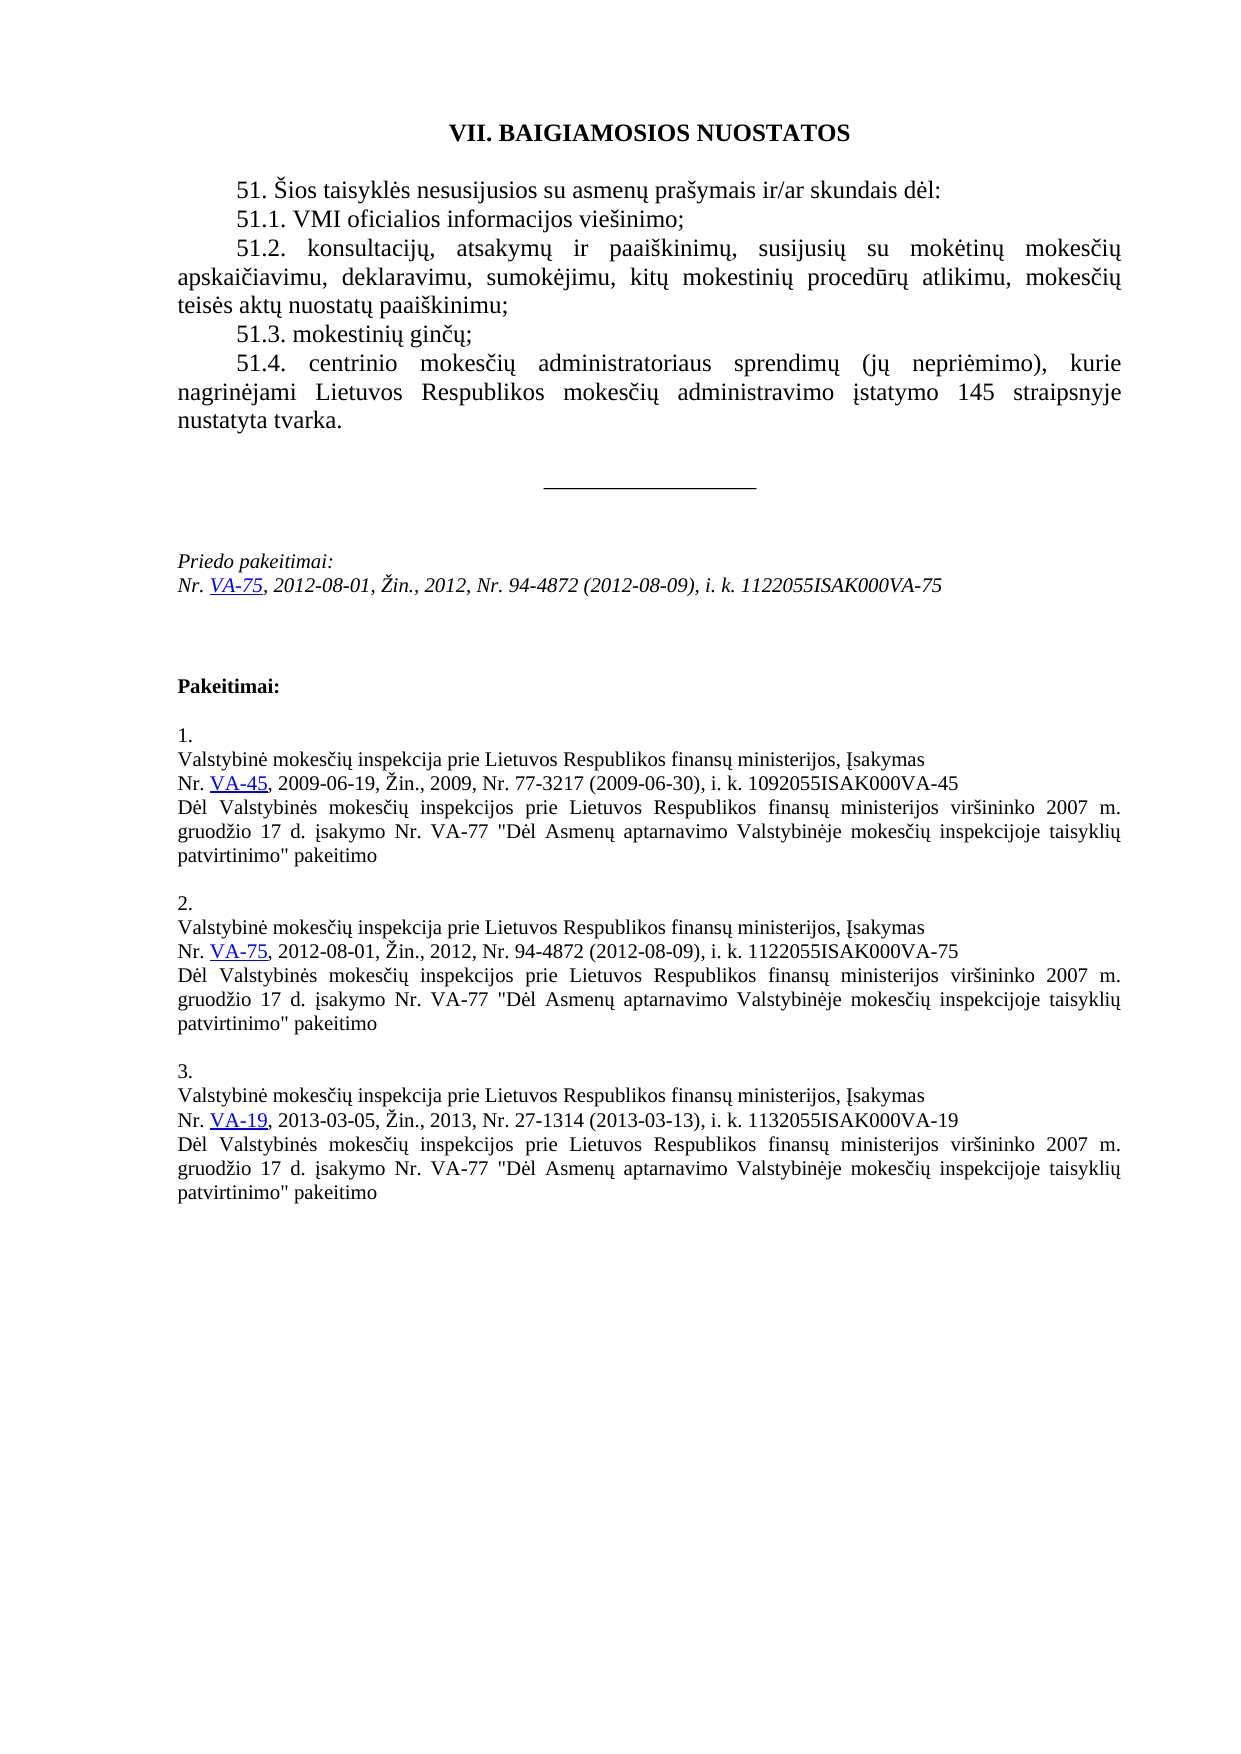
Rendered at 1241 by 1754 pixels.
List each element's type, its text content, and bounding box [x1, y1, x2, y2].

text Priedo pakeitimai: [177, 549, 1122, 573]
text Pakeitimai: [177, 674, 1122, 698]
text Valstybinė mokesčių inspekcija prie Lietuvos Respublikos finansų ministerijos, Įsakymas [177, 1083, 1122, 1107]
text Valstybinė mokesčių inspekcija prie Lietuvos Respublikos finansų ministerijos, Įsakymas [177, 747, 1122, 771]
text Dėl Valstybinės mokesčių inspekcijos prie Lietuvos Respublikos finansų ministerijos viršininko 2007 m. gruodžio 17 d. įsakymo Nr. VA-77 "Dėl Asmenų aptarnavimo Valstybinėje mokesčių inspekcijoje taisyklių patvirtinimo" pakeitimo [177, 1132, 1122, 1204]
text Valstybinė mokesčių inspekcija prie Lietuvos Respublikos finansų ministerijos, Įsakymas [177, 915, 1122, 939]
text Dėl Valstybinės mokesčių inspekcijos prie Lietuvos Respublikos finansų ministerijos viršininko 2007 m. gruodžio 17 d. įsakymo Nr. VA-77 "Dėl Asmenų aptarnavimo Valstybinėje mokesčių inspekcijoje taisyklių patvirtinimo" pakeitimo [177, 963, 1122, 1035]
text 1. [177, 722, 1122, 747]
text Nr. VA-75, 2012-08-01, Žin., 2012, Nr. 94-4872 (2012-08-09), i. k. 1122055ISAK000VA-75 [177, 573, 1122, 597]
text 51. Šios taisyklės nesusijusios su asmenų prašymais ir/ar skundais dėl: [177, 176, 1122, 204]
text 51.3. mokestinių ginčų; [177, 319, 1122, 348]
text 2. [177, 891, 1122, 915]
text Nr. VA-45, 2009-06-19, Žin., 2009, Nr. 77-3217 (2009-06-30), i. k. 1092055ISAK000VA-45 [177, 771, 1122, 795]
text VII. BAIGIAMOSIOS NUOSTATOS [177, 118, 1122, 147]
text Nr. VA-75, 2012-08-01, Žin., 2012, Nr. 94-4872 (2012-08-09), i. k. 1122055ISAK000VA-75 [177, 939, 1122, 963]
text Dėl Valstybinės mokesčių inspekcijos prie Lietuvos Respublikos finansų ministerijos viršininko 2007 m. gruodžio 17 d. įsakymo Nr. VA-77 "Dėl Asmenų aptarnavimo Valstybinėje mokesčių inspekcijoje taisyklių patvirtinimo" pakeitimo [177, 795, 1122, 867]
text 51.1. VMI oficialios informacijos viešinimo; [177, 204, 1122, 233]
text Nr. VA-19, 2013-03-05, Žin., 2013, Nr. 27-1314 (2013-03-13), i. k. 1132055ISAK000VA-19 [177, 1107, 1122, 1132]
text 51.4. centrinio mokesčių administratoriaus sprendimų (jų nepriėmimo), kurie nagrinėjami Lietuvos Respublikos mokesčių administravimo įstatymo 145 straipsnyje nustatyta tvarka. [177, 348, 1122, 434]
text 3. [177, 1059, 1122, 1083]
text 51.2. konsultacijų, atsakymų ir paaiškinimų, susijusių su mokėtinų mokesčių apskaičiavimu, deklaravimu, sumokėjimu, kitų mokestinių procedūrų atlikimu, mokesčių teisės aktų nuostatų paaiškinimu; [177, 233, 1122, 319]
text _________________ [177, 463, 1122, 492]
